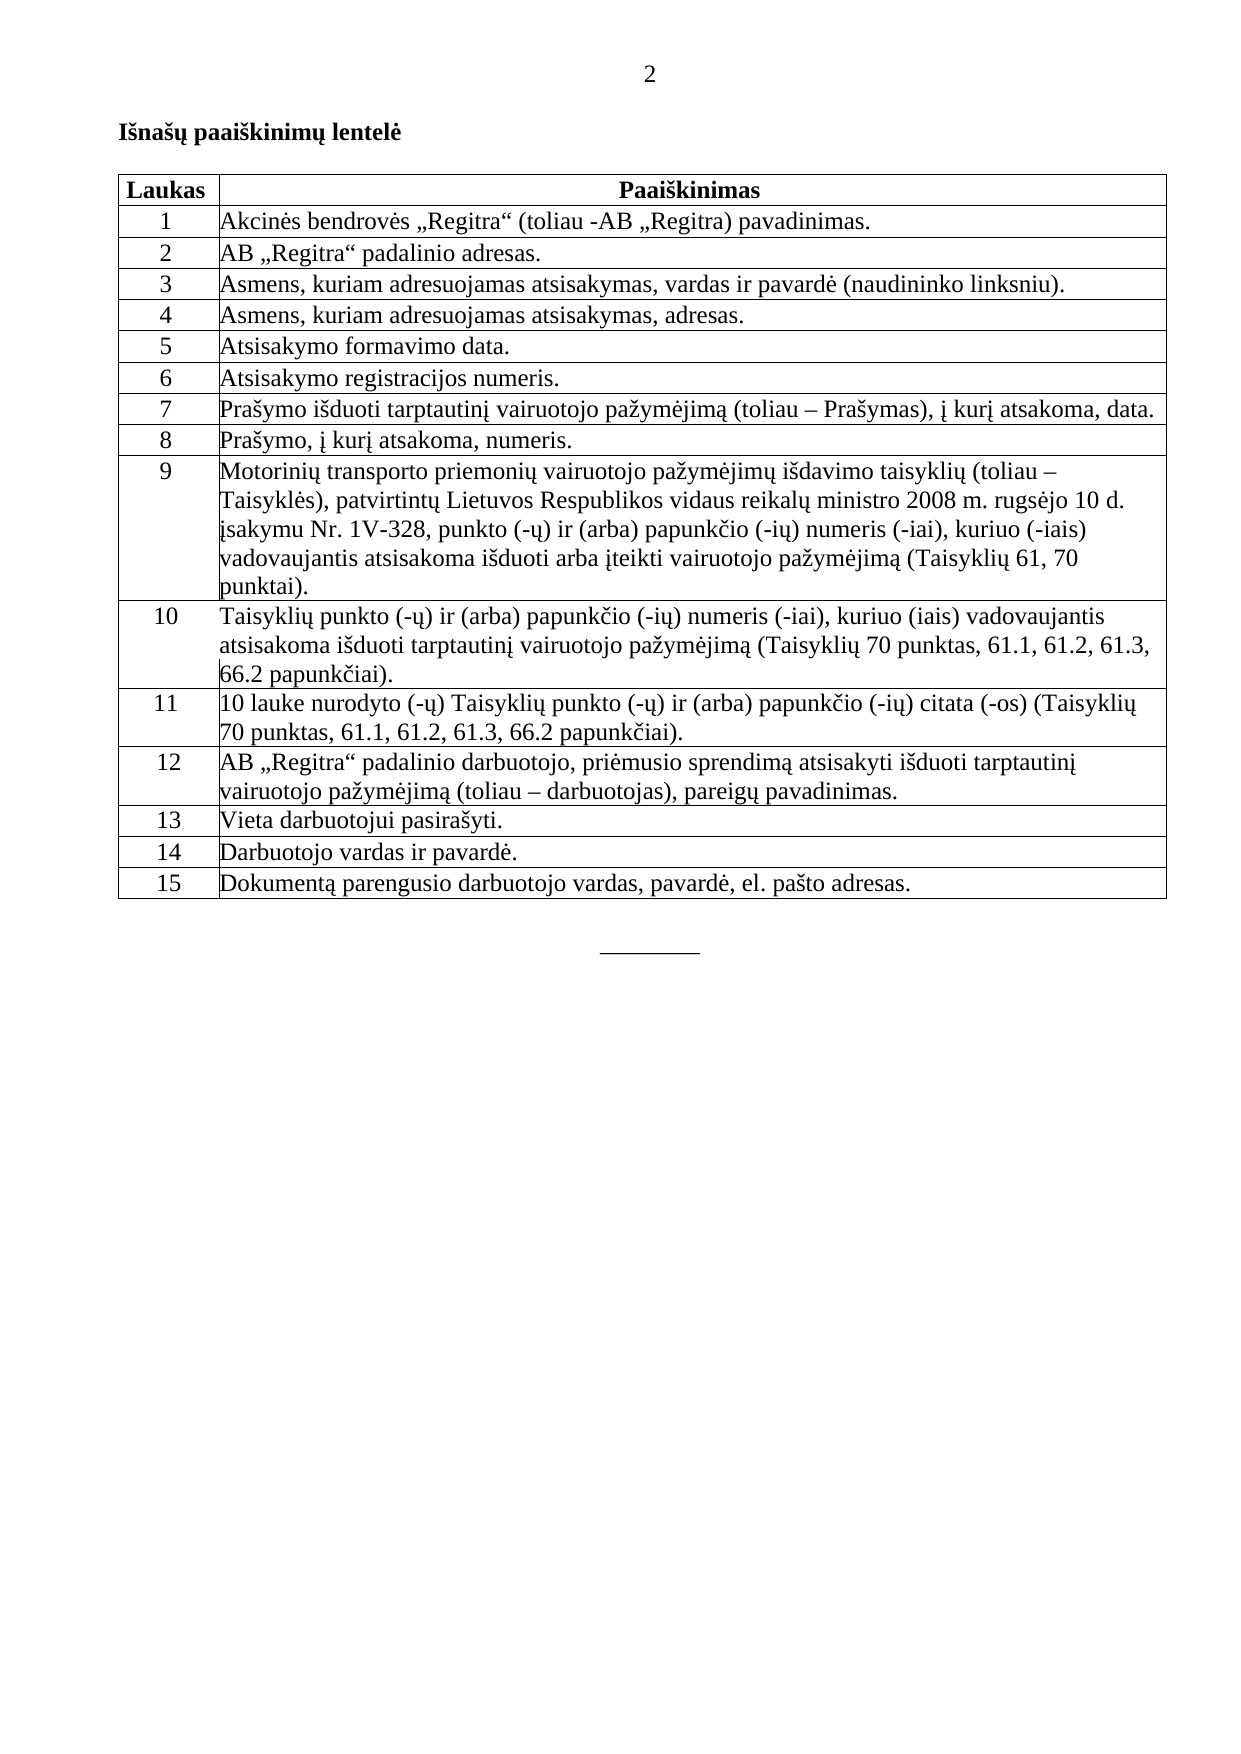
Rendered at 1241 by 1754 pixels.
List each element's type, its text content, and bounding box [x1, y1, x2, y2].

table_cell 14 [119, 837, 219, 867]
table_cell 5 [119, 331, 219, 362]
table_cell Prašymo išduoti tarptautinį vairuotojo pažymėjimą (toliau – Prašymas), į kurį atsakoma, data. [220, 394, 1166, 424]
table_cell AB „Regitra“ padalinio darbuotojo, priėmusio sprendimą atsisakyti išduoti tarptautinį vairuotojo pažymėjimą (toliau – darbuotojas), pareigų pavadinimas. [220, 747, 1166, 804]
table_cell Taisyklių punkto (-ų) ir (arba) papunkčio (-ių) numeris (-iai), kuriuo (iais) vadovaujantis atsisakoma išduoti tarptautinį vairuotojo pažymėjimą (Taisyklių 70 punktas, 61.1, 61.2, 61.3, 66.2 papunkčiai). [220, 601, 1166, 687]
table_cell Motorinių transporto priemonių vairuotojo pažymėjimų išdavimo taisyklių (toliau – Taisyklės), patvirtintų Lietuvos Respublikos vidaus reikalų ministro 2008 m. rugsėjo 10 d. įsakymu Nr. 1V-328, punkto (-ų) ir (arba) papunkčio (-ių) numeris (-iai), kuriuo (‑iais) vadovaujantis atsisakoma išduoti arba įteikti vairuotojo pažymėjimą (Taisyklių 61, 70 punktai). [220, 456, 1166, 600]
table_cell 3 [119, 269, 219, 299]
table_cell 10 [119, 601, 219, 687]
table_cell 9 [119, 456, 219, 600]
table_cell 2 [119, 238, 219, 268]
table_cell Asmens, kuriam adresuojamas atsisakymas, vardas ir pavardė (naudininko linksniu). [220, 269, 1166, 299]
table_cell AB „Regitra“ padalinio adresas. [220, 238, 1166, 268]
table_cell Akcinės bendrovės „Regitra“ (toliau -AB „Regitra) pavadinimas. [220, 206, 1166, 237]
table_cell Darbuotojo vardas ir pavardė. [220, 837, 1166, 867]
table_cell Atsisakymo registracijos numeris. [220, 363, 1166, 393]
text ________ [118, 928, 1181, 957]
table_cell Dokumentą parengusio darbuotojo vardas, pavardė, el. pašto adresas. [220, 868, 1166, 898]
table_cell Asmens, kuriam adresuojamas atsisakymas, adresas. [220, 300, 1166, 330]
table_cell Prašymo, į kurį atsakoma, numeris. [220, 425, 1166, 455]
text Išnašų paaiškinimų lentelė [118, 117, 1181, 145]
table_header Laukas [119, 175, 219, 205]
table_cell 15 [119, 868, 219, 898]
table_header Paaiškinimas [220, 175, 1166, 205]
table_cell 4 [119, 300, 219, 330]
table_cell 13 [119, 806, 219, 836]
table_cell Atsisakymo formavimo data. [220, 331, 1166, 362]
table_cell 1 [119, 206, 219, 237]
table_cell 11 [119, 689, 219, 746]
table_cell 8 [119, 425, 219, 455]
table_cell 6 [119, 363, 219, 393]
table_cell 10 lauke nurodyto (-ų) Taisyklių punkto (-ų) ir (arba) papunkčio (-ių) citata (-os) (Taisyklių 70 punktas, 61.1, 61.2, 61.3, 66.2 papunkčiai). [220, 689, 1166, 746]
table_cell Vieta darbuotojui pasirašyti. [220, 806, 1166, 836]
table_cell 12 [119, 747, 219, 804]
table_cell 7 [119, 394, 219, 424]
